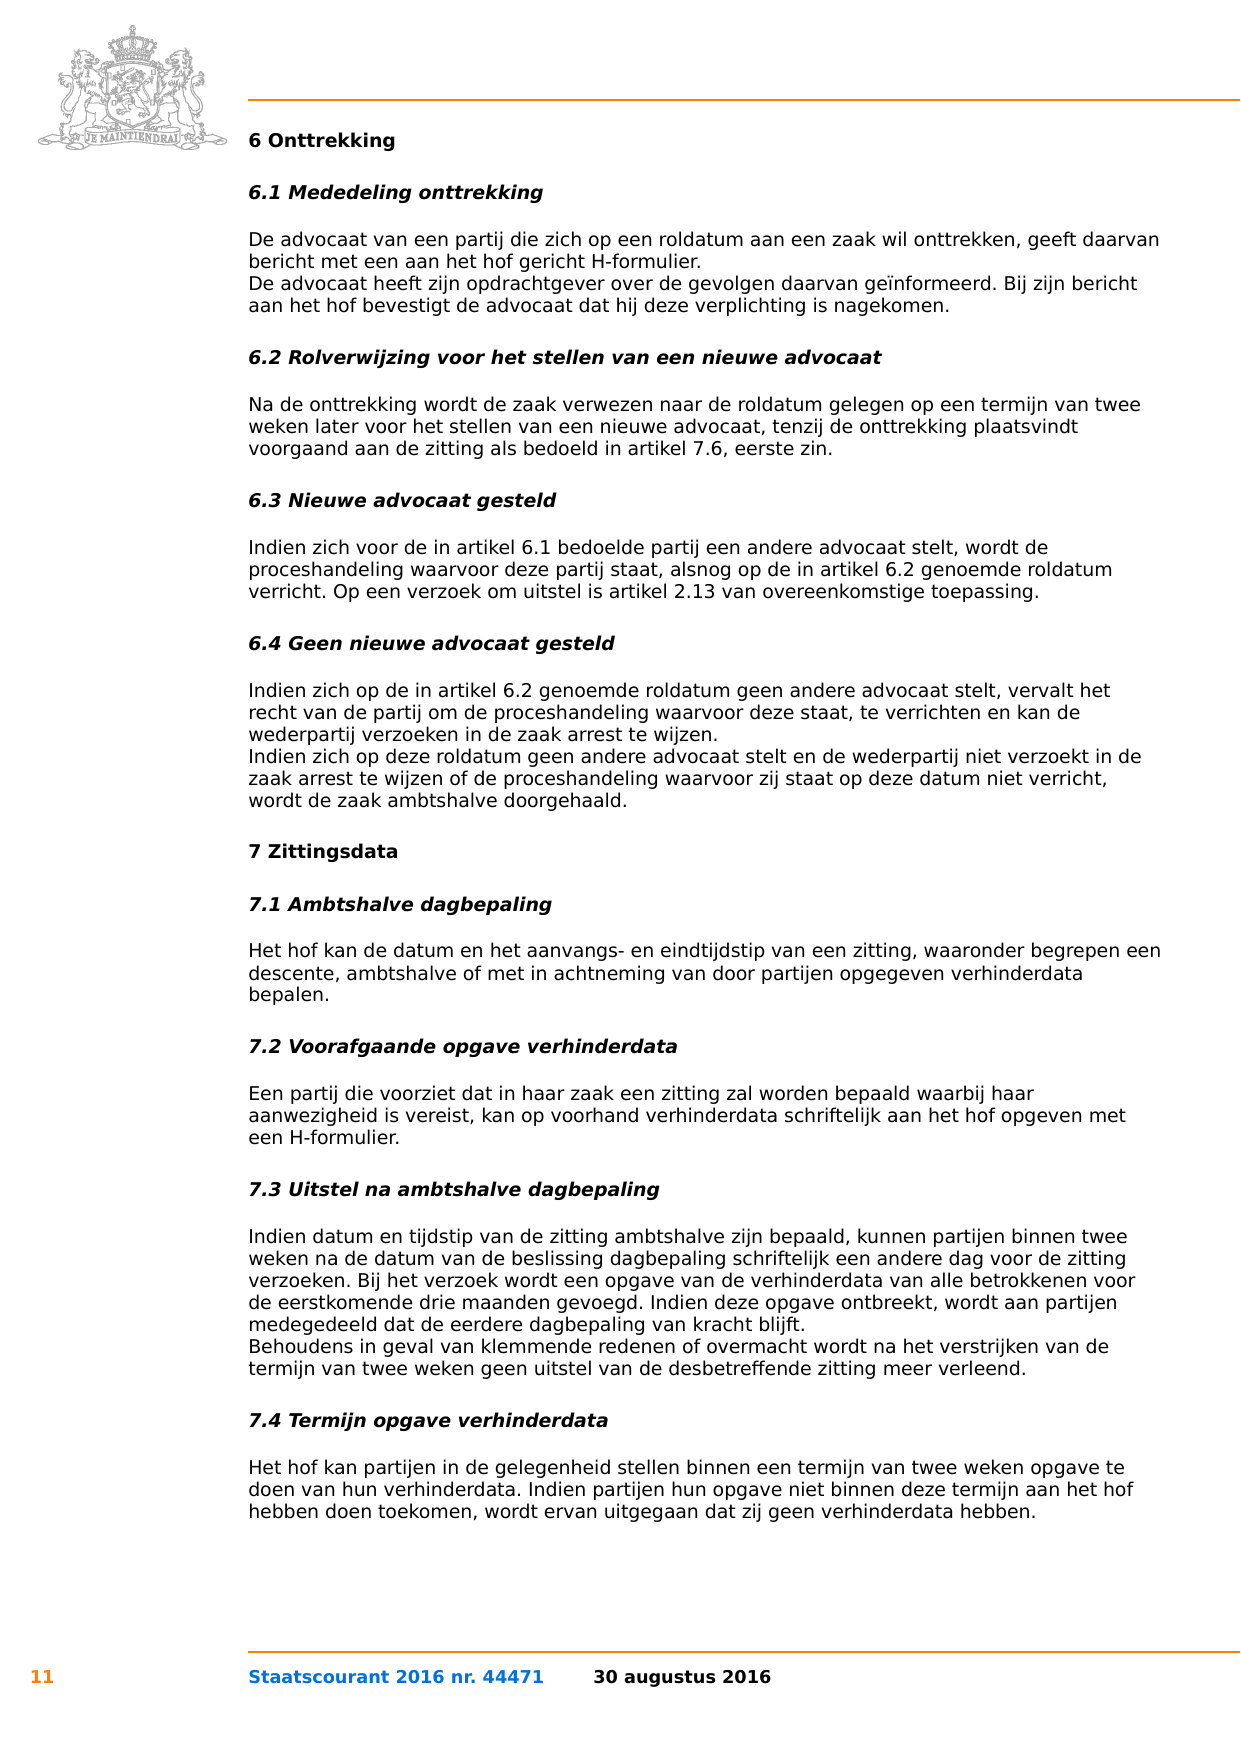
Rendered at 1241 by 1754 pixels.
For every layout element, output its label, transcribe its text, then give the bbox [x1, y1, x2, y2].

subtitle 7.1 Ambtshalve dagbepaling [248, 893, 1163, 915]
text Het hof kan de datum en het aanvangs- en eindtijdstip van een zitting, waaronder begrepen een descente, ambtshalve of met in achtneming van door partijen opgegeven verhinderdata bepalen. [248, 940, 1163, 1006]
text Behoudens in geval van klemmende redenen of overmacht wordt na het verstrijken van de termijn van twee weken geen uitstel van de desbetreffende zitting meer verleend. [248, 1336, 1163, 1380]
subtitle 6 Onttrekking [248, 130, 1163, 152]
text Indien datum en tijdstip van de zitting ambtshalve zijn bepaald, kunnen partijen binnen twee weken na de datum van de beslissing dagbepaling schriftelijk een andere dag voor de zitting verzoeken. Bij het verzoek wordt een opgave van de verhinderdata van alle betrokkenen voor de eerstkomende drie maanden gevoegd. Indien deze opgave ontbreekt, wordt aan partijen medegedeeld dat de eerdere dagbepaling van kracht blijft. [248, 1226, 1163, 1336]
subtitle 7 Zittingsdata [248, 841, 1163, 863]
text Na de onttrekking wordt de zaak verwezen naar de roldatum gelegen op een termijn van twee weken later voor het stellen van een nieuwe advocaat, tenzij de onttrekking plaatsvindt voorgaand aan de zitting als bedoeld in artikel 7.6, eerste zin. [248, 394, 1163, 460]
text De advocaat heeft zijn opdrachtgever over de gevolgen daarvan geïnformeerd. Bij zijn bericht aan het hof bevestigt de advocaat dat hij deze verplichting is nagekomen. [248, 273, 1163, 317]
text Indien zich voor de in artikel 6.1 bedoelde partij een andere advocaat stelt, wordt de proceshandeling waarvoor deze partij staat, alsnog op de in artikel 6.2 genoemde roldatum verricht. Op een verzoek om uitstel is artikel 2.13 van overeenkomstige toepassing. [248, 537, 1163, 603]
text Het hof kan partijen in de gelegenheid stellen binnen een termijn van twee weken opgave te doen van hun verhinderdata. Indien partijen hun opgave niet binnen deze termijn aan het hof hebben doen toekomen, wordt ervan uitgegaan dat zij geen verhinderdata hebben. [248, 1457, 1163, 1523]
text De advocaat van een partij die zich op een roldatum aan een zaak wil onttrekken, geeft daarvan bericht met een aan het hof gericht H-formulier. [248, 229, 1163, 273]
subtitle 7.3 Uitstel na ambtshalve dagbepaling [248, 1179, 1163, 1201]
picture [38, 25, 227, 150]
subtitle 7.2 Voorafgaande opgave verhinderdata [248, 1036, 1163, 1058]
text Indien zich op deze roldatum geen andere advocaat stelt en de wederpartij niet verzoekt in de zaak arrest te wijzen of de proceshandeling waarvoor zij staat op deze datum niet verricht, wordt de zaak ambtshalve doorgehaald. [248, 746, 1163, 811]
text Indien zich op de in artikel 6.2 genoemde roldatum geen andere advocaat stelt, vervalt het recht van de partij om de proceshandeling waarvoor deze staat, te verrichten en kan de wederpartij verzoeken in de zaak arrest te wijzen. [248, 679, 1163, 746]
subtitle 6.1 Mededeling onttrekking [248, 182, 1163, 204]
subtitle 6.3 Nieuwe advocaat gesteld [248, 490, 1163, 512]
subtitle 6.4 Geen nieuwe advocaat gesteld [248, 633, 1163, 654]
subtitle 6.2 Rolverwijzing voor het stellen van een nieuwe advocaat [248, 347, 1163, 369]
text Een partij die voorziet dat in haar zaak een zitting zal worden bepaald waarbij haar aanwezigheid is vereist, kan op voorhand verhinderdata schriftelijk aan het hof opgeven met een H-formulier. [248, 1083, 1163, 1149]
subtitle 7.4 Termijn opgave verhinderdata [248, 1410, 1163, 1432]
